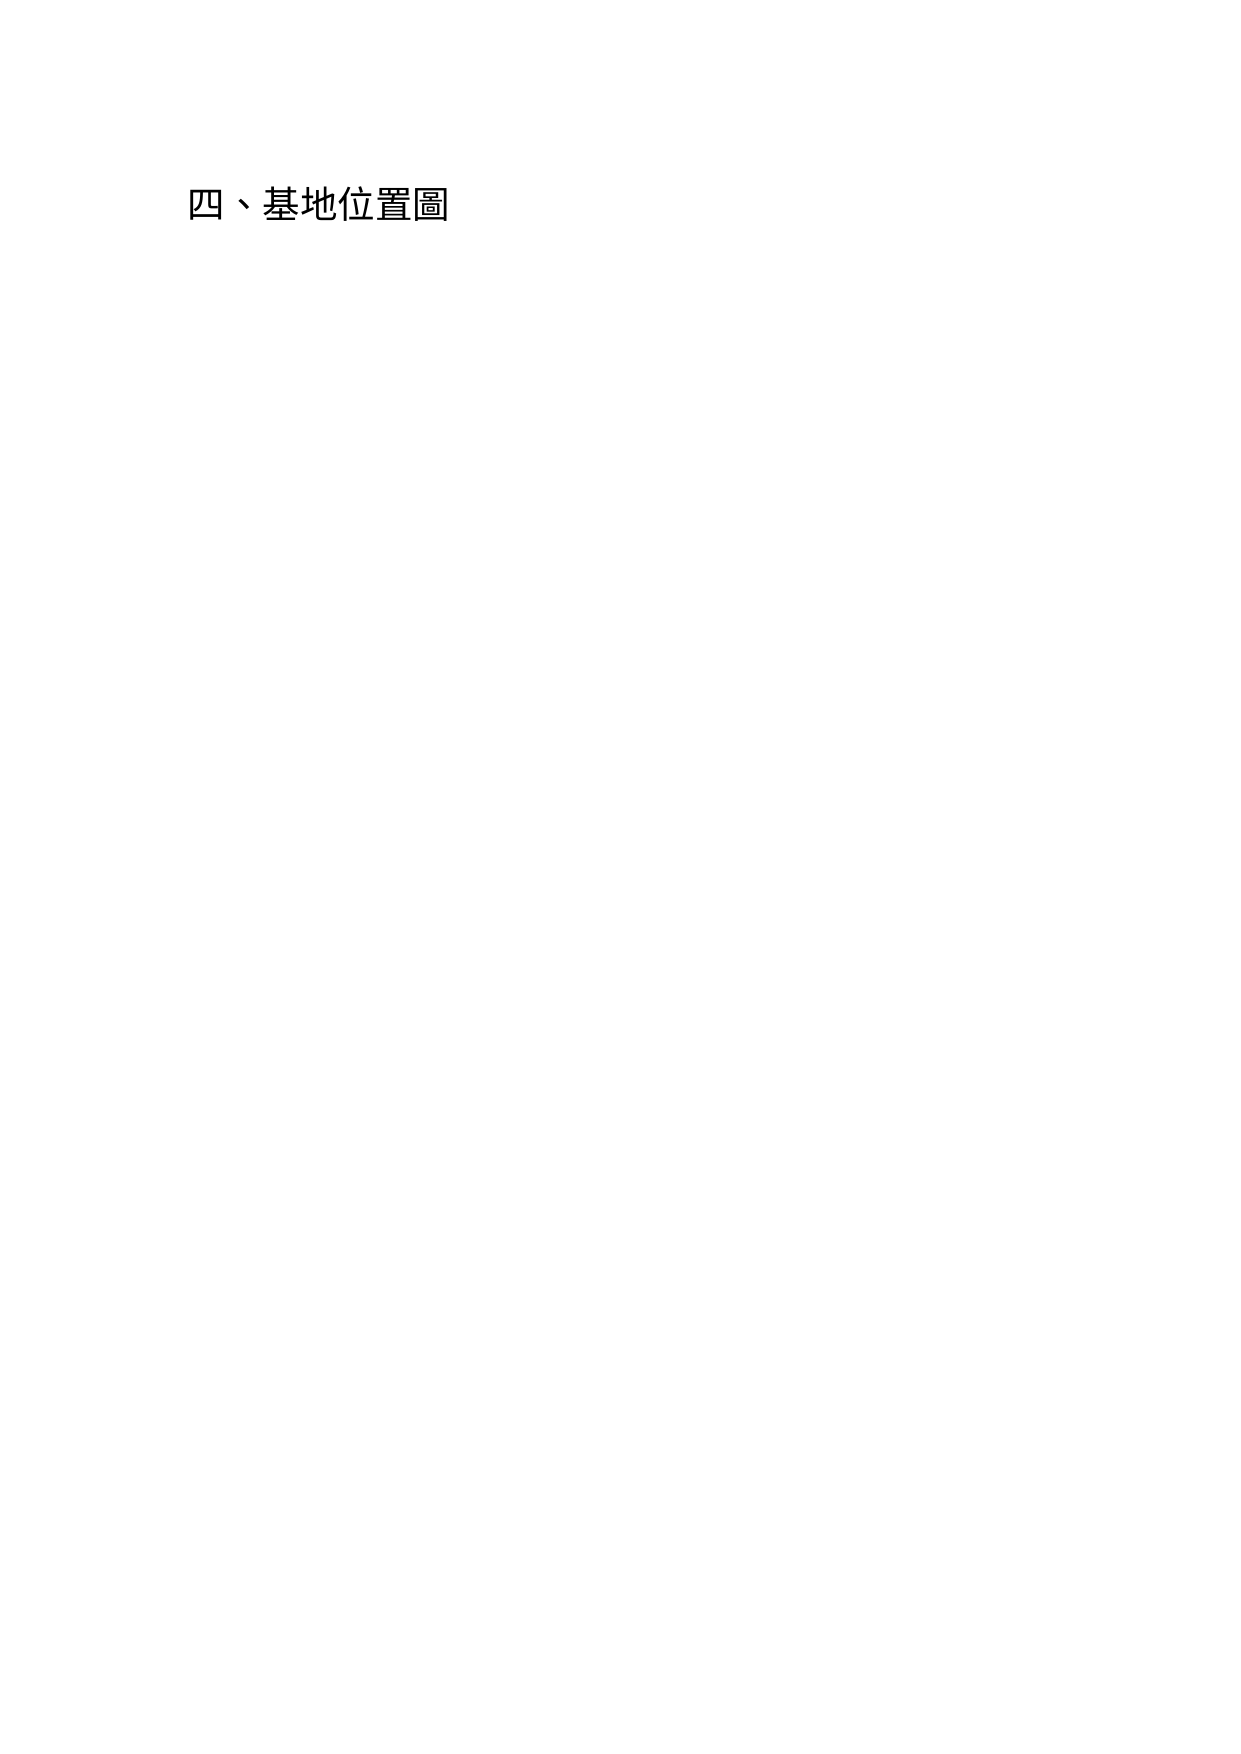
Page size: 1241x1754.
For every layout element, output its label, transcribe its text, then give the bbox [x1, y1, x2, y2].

subtitle 四、基地位置圖 [187, 164, 1053, 239]
